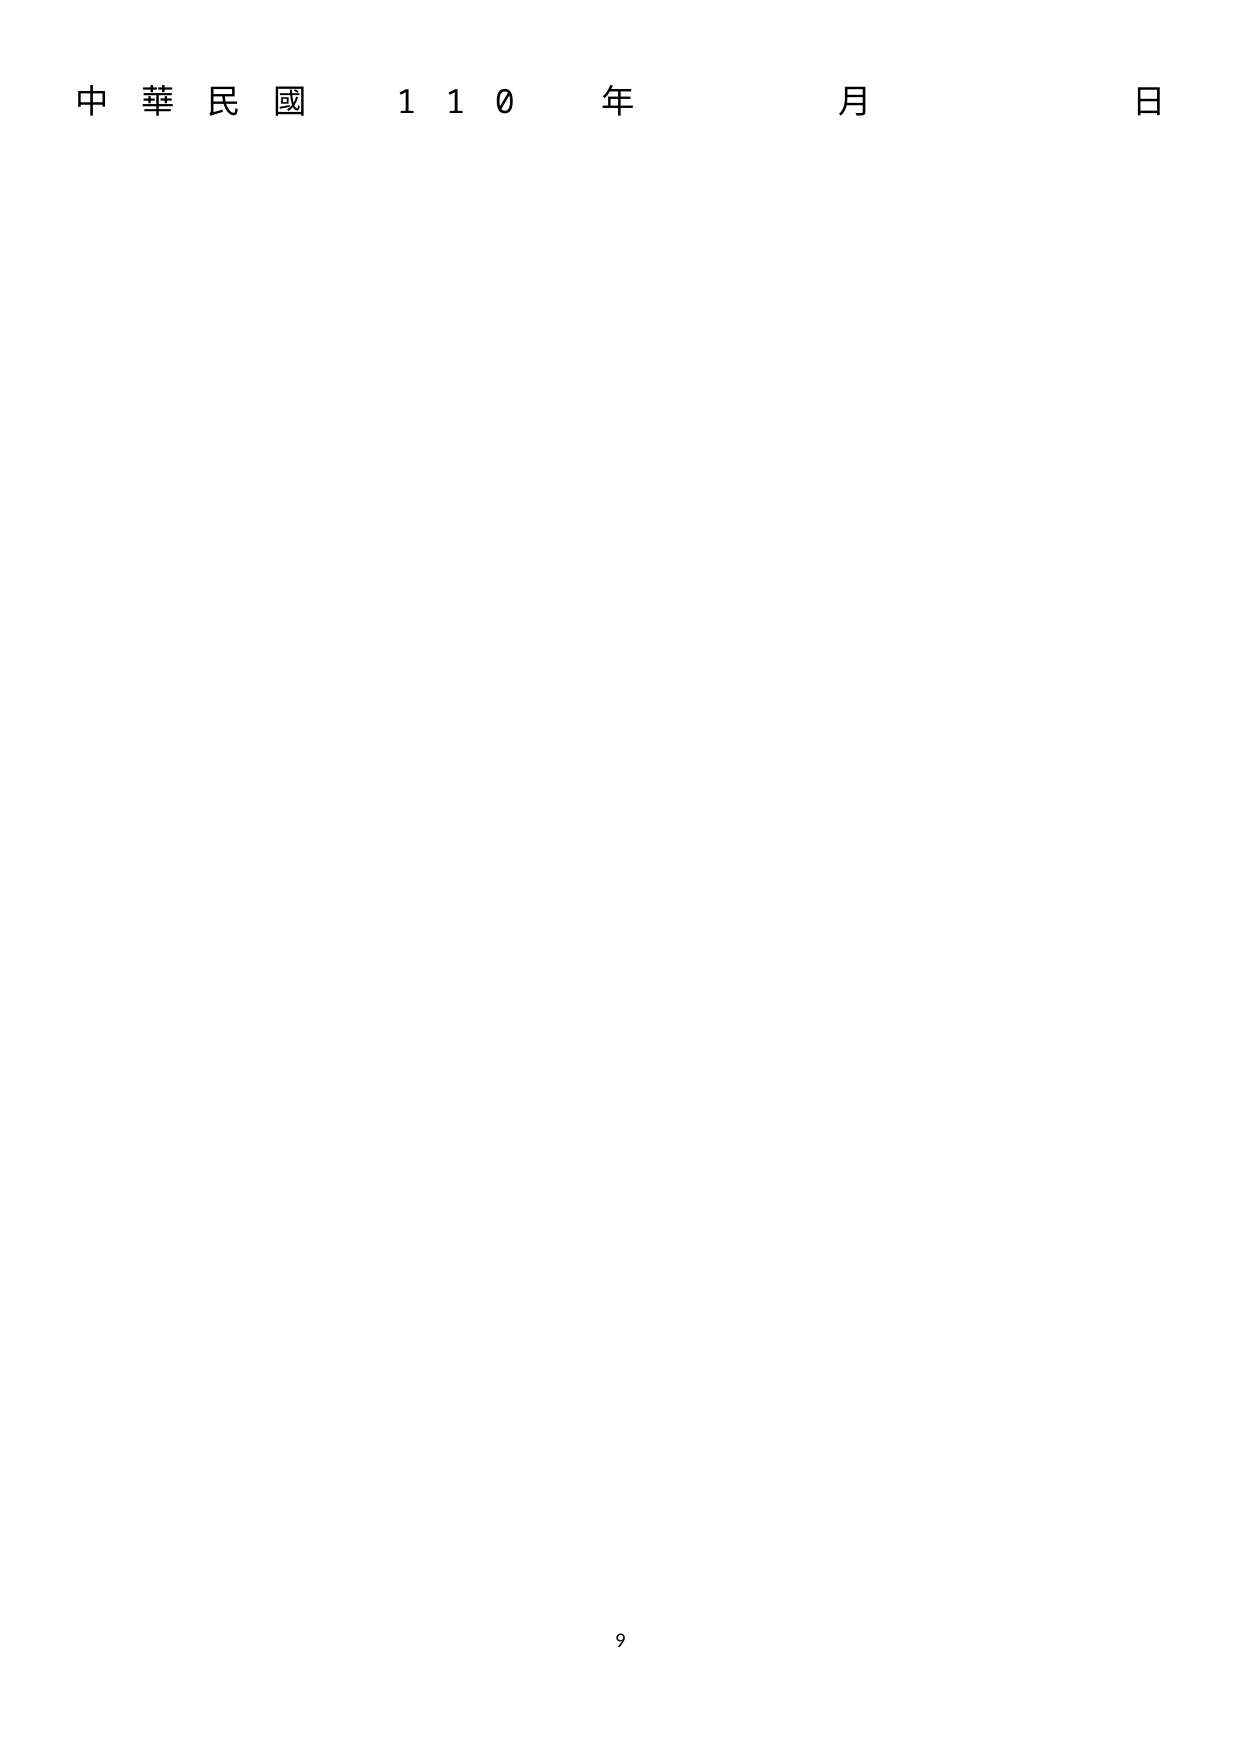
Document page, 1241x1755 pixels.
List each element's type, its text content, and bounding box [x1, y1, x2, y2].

text 中 華 民 國 1 1 0 年 月 日 [75, 75, 1178, 123]
